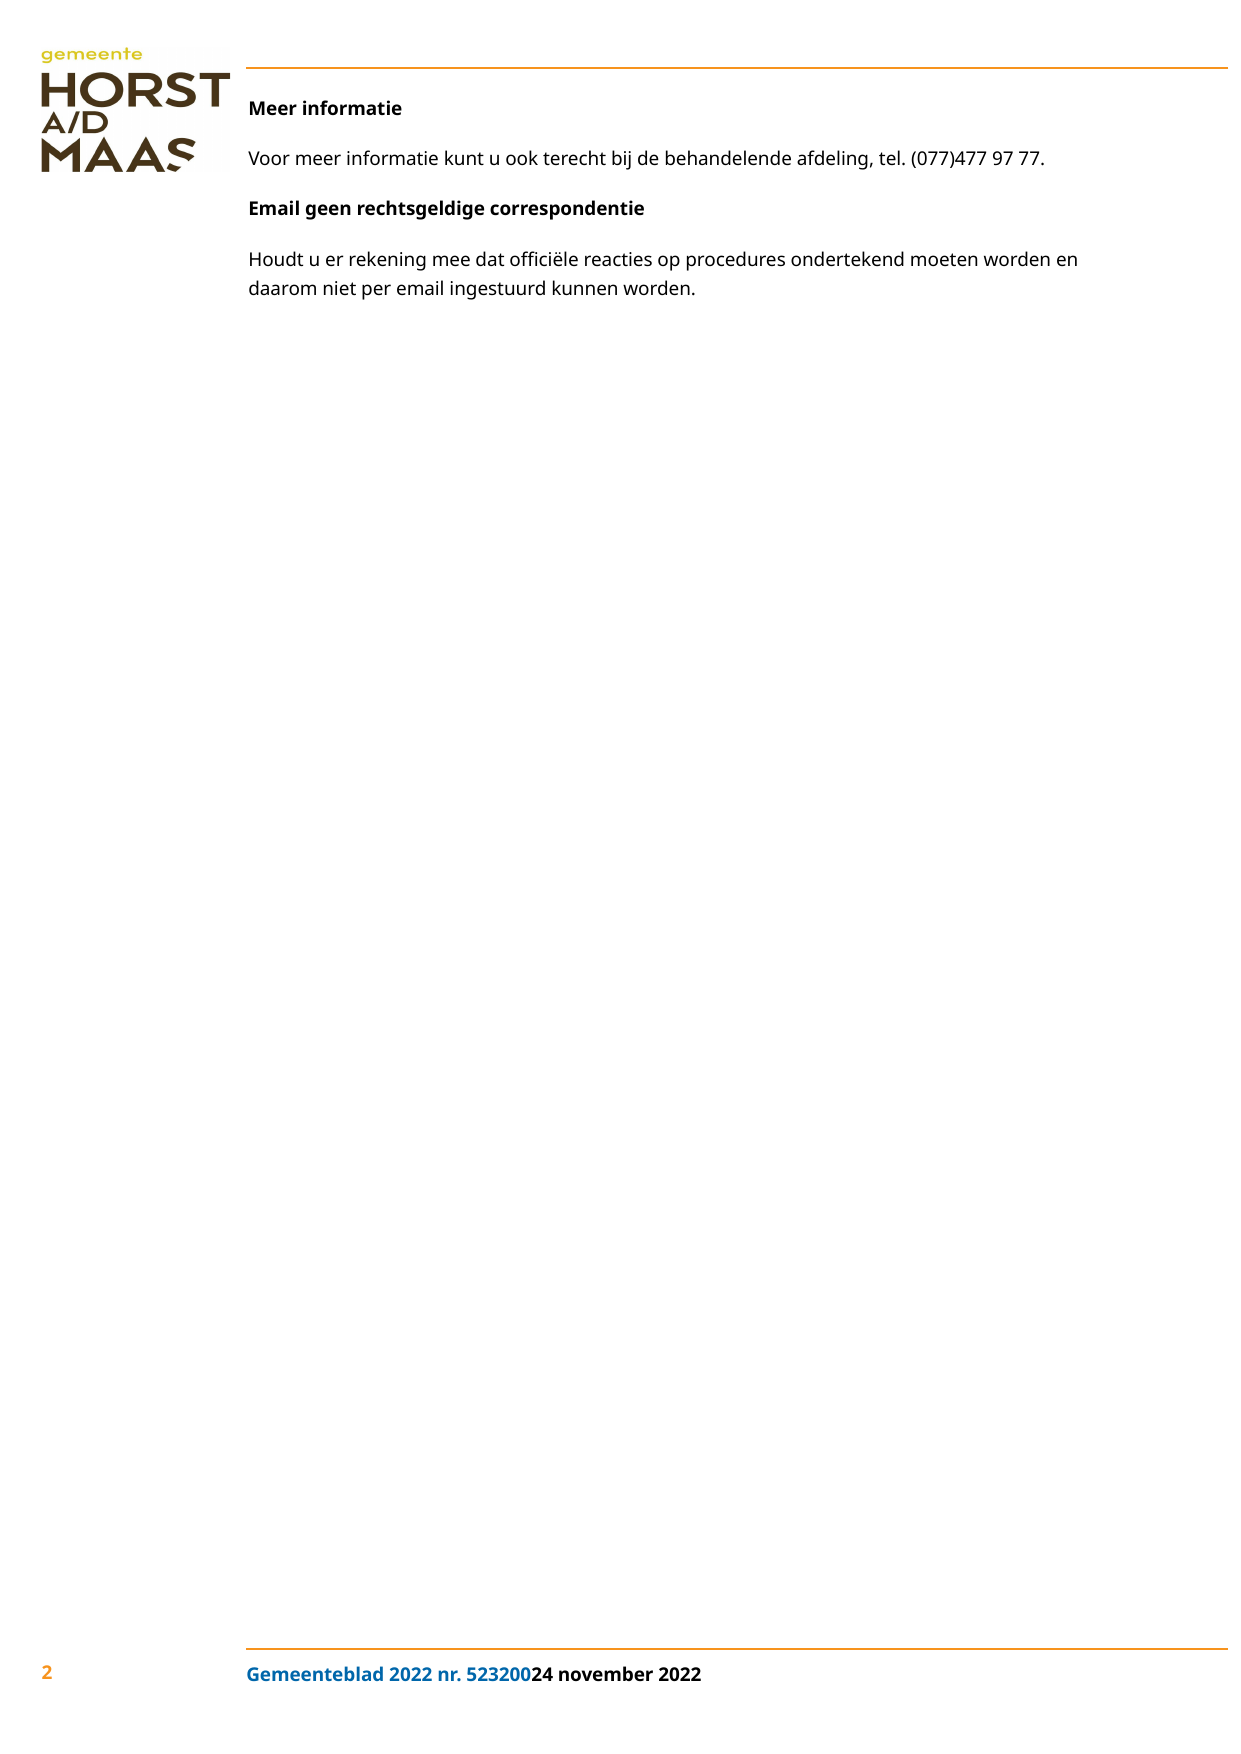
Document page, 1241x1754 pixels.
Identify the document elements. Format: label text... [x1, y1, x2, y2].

picture [41, 47, 231, 172]
text Voor meer informatie kunt u ook terecht bij de behandelende afdeling, tel. (077)477 97 77. [248, 145, 1152, 171]
text Email geen rechtsgeldige correspondentie [248, 196, 1152, 221]
text Houdt u er rekening mee dat officiële reacties op procedures ondertekend moeten worden en daarom niet per email ingestuurd kunnen worden. [248, 246, 1152, 301]
text Meer informatie [248, 95, 1152, 121]
